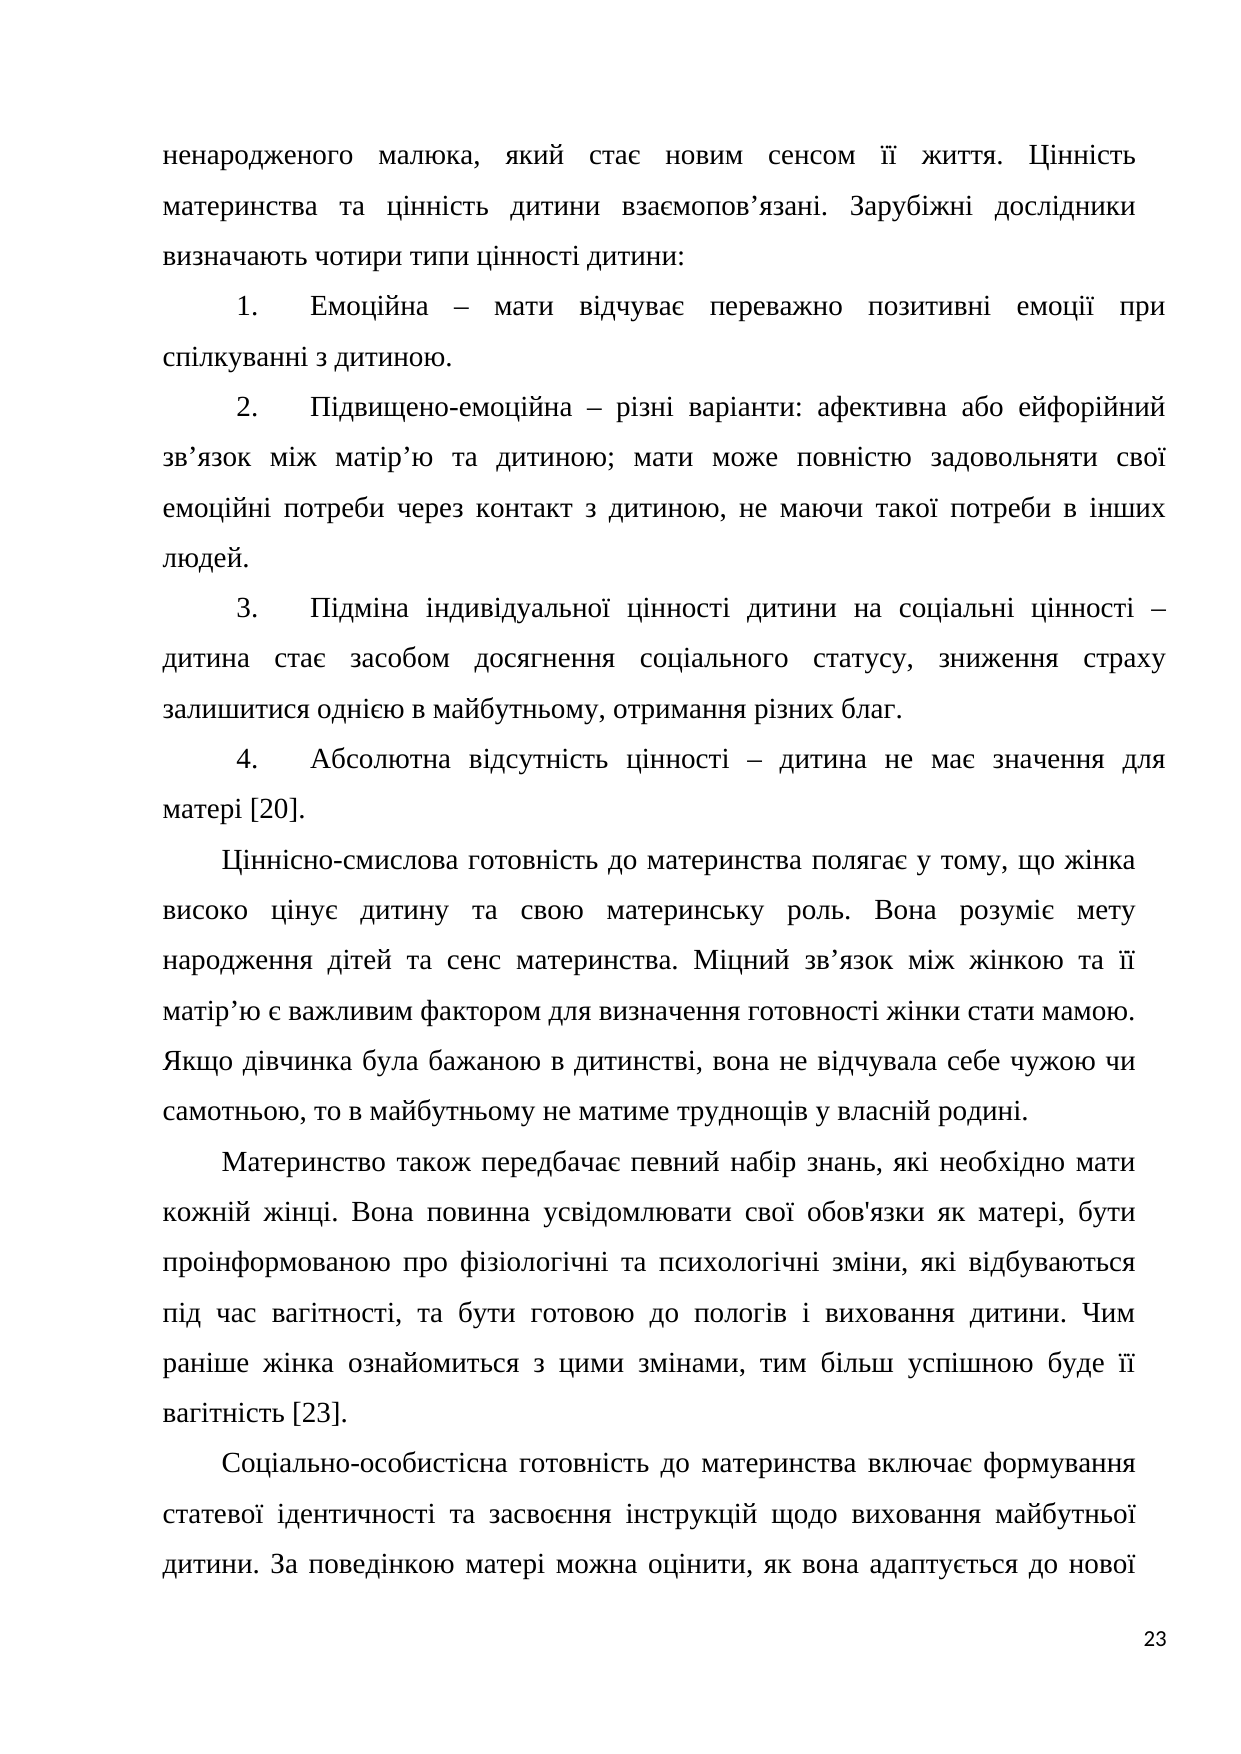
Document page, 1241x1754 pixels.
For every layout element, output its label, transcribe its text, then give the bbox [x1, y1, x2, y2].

text Ціннісно-смислова готовність до материнства полягає у тому, що жінка високо цінує дитину та свою материнську роль. Вона розуміє мету народження дітей та сенс материнства. Міцний зв’язок між жінкою та її матір’ю є важливим фактором для визначення готовності жінки стати мамою. Якщо дівчинка була бажаною в дитинстві, вона не відчувала себе чужою чи самотньою, то в майбутньому не матиме труднощів у власній родині. [162, 842, 1137, 1127]
text ненародженого малюка, який стає новим сенсом її життя. Цінність материнства та цінність дитини взаємопов’язані. Зарубіжні дослідники визначають чотири типи цінності дитини: [162, 137, 1137, 272]
list Емоційна – мати відчуває переважно позитивні емоції при спілкуванні з дитиною. [162, 288, 1166, 372]
list Підвищено-емоційна – різні варіанти: афективна або ейфорійний зв’язок між матір’ю та дитиною; мати може повністю задовольняти свої емоційні потреби через контакт з дитиною, не маючи такої потреби в інших людей. [162, 389, 1166, 573]
text Соціально-особистісна готовність до материнства включає формування статевої ідентичності та засвоєння інструкцій щодо виховання майбутньої дитини. За поведінкою матері можна оцінити, як вона адаптується до нової [162, 1446, 1137, 1580]
text Материнство також передбачає певний набір знань, які необхідно мати кожній жінці. Вона повинна усвідомлювати свої обов'язки як матері, бути проінформованою про фізіологічні та психологічні зміни, які відбуваються під час вагітності, та бути готовою до пологів і виховання дитини. Чим раніше жінка ознайомиться з цими змінами, тим більш успішною буде її вагітність [23]. [162, 1144, 1137, 1429]
list Підміна індивідуальної цінності дитини на соціальні цінності – дитина стає засобом досягнення соціального статусу, зниження страху залишитися однією в майбутньому, отримання різних благ. [162, 590, 1166, 724]
list Абсолютна відсутність цінності – дитина не має значення для матері [20]. [162, 741, 1166, 825]
